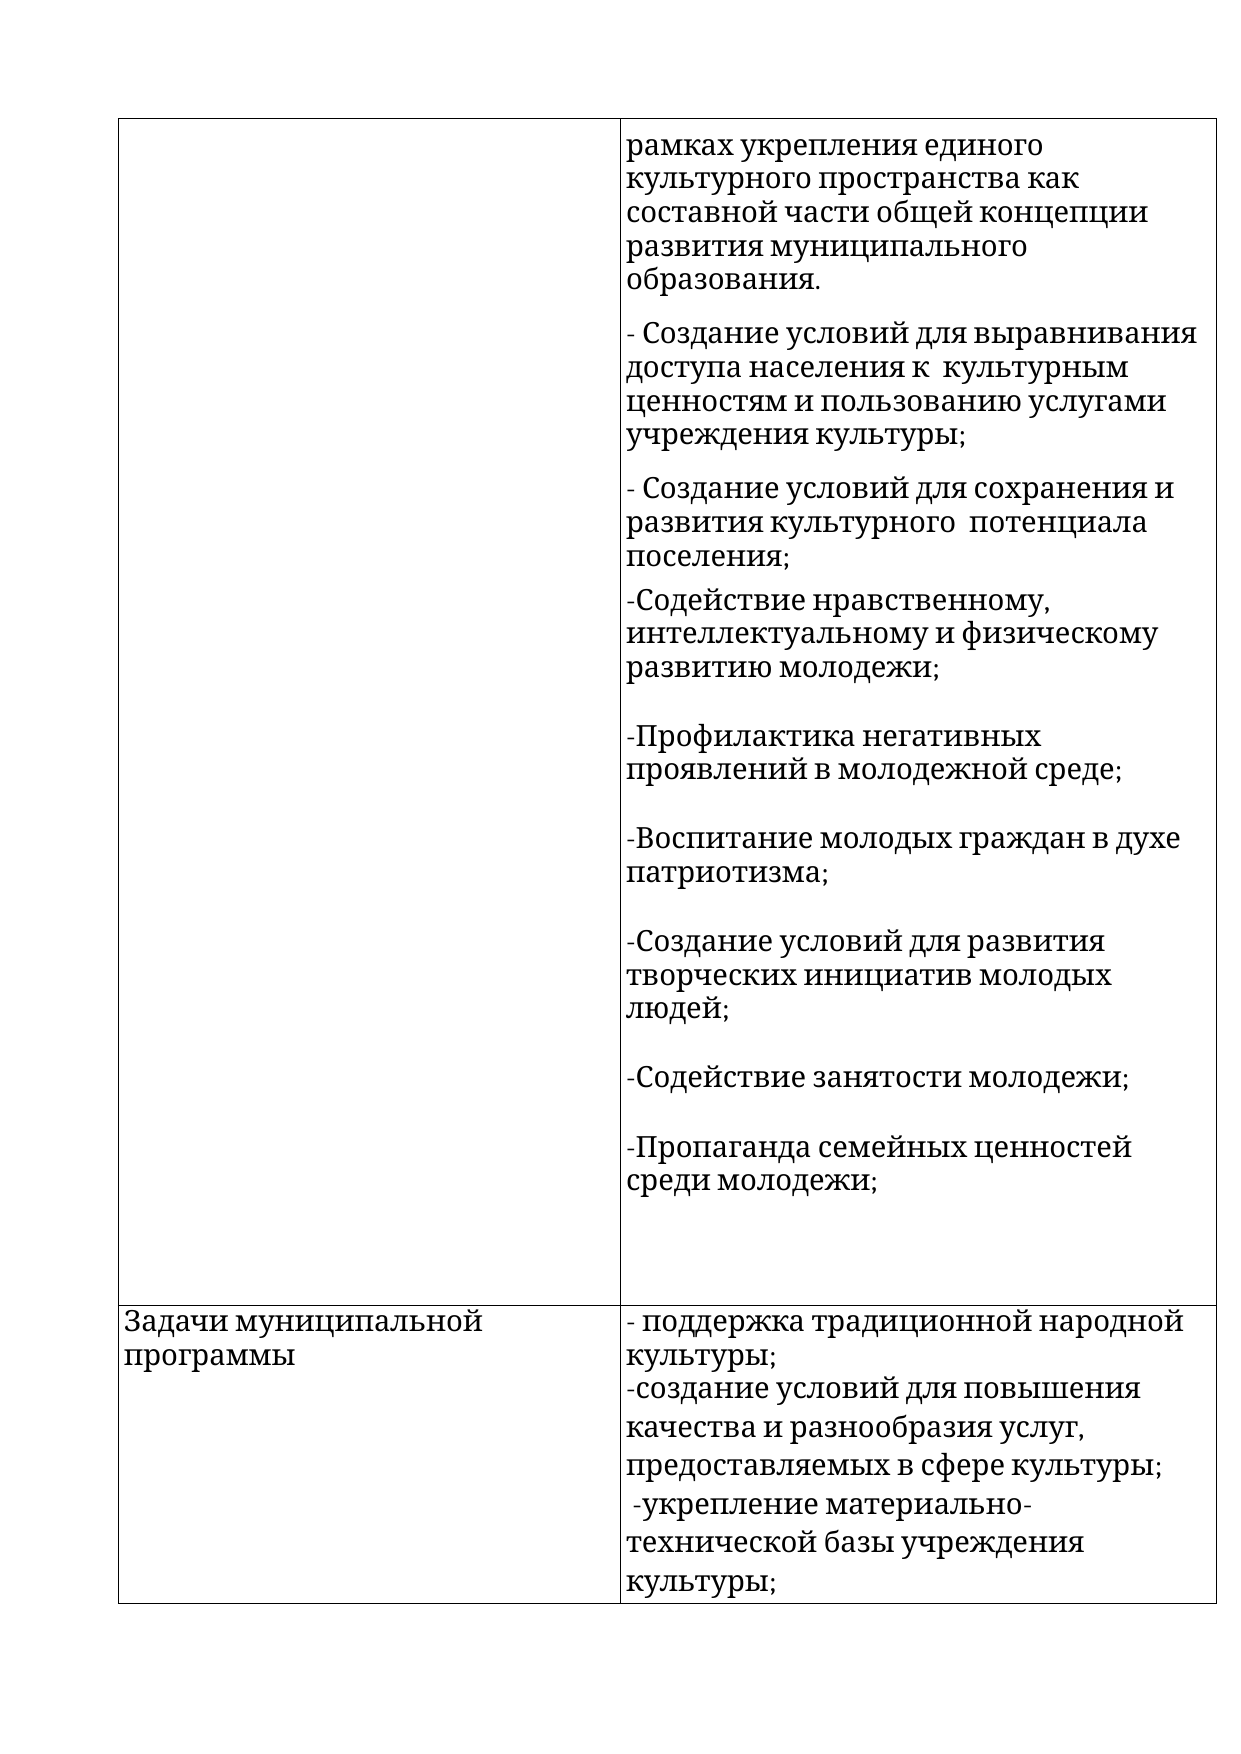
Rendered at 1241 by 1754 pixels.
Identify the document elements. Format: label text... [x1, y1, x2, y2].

table_cell Задачи муниципальной программы [119, 1306, 620, 1603]
table_cell рамках укрепления единого культурного пространства как составной части общей концепции развития муниципального образования. - Создание условий для выравнивания доступа населения к культурным ценностям и пользованию услугами учреждения культуры; - Создание условий для сохранения и развития культурного потенциала поселения; -Содействие нравственному, интеллектуальному и физическому развитию молодежи; -Профилактика негативных проявлений в молодежной среде; -Воспитание молодых граждан в духе патриотизма; -Создание условий для развития творческих инициатив молодых людей; -Содействие занятости молодежи; -Пропаганда семейных ценностей среди молодежи; [621, 119, 1216, 1305]
table_cell [119, 119, 620, 1305]
table_cell - поддержка традиционной народной культуры; -создание условий для повышения качества и разнообразия услуг, предоставляемых в сфере культуры; -укрепление материально-технической базы учреждения культуры; [621, 1306, 1216, 1603]
